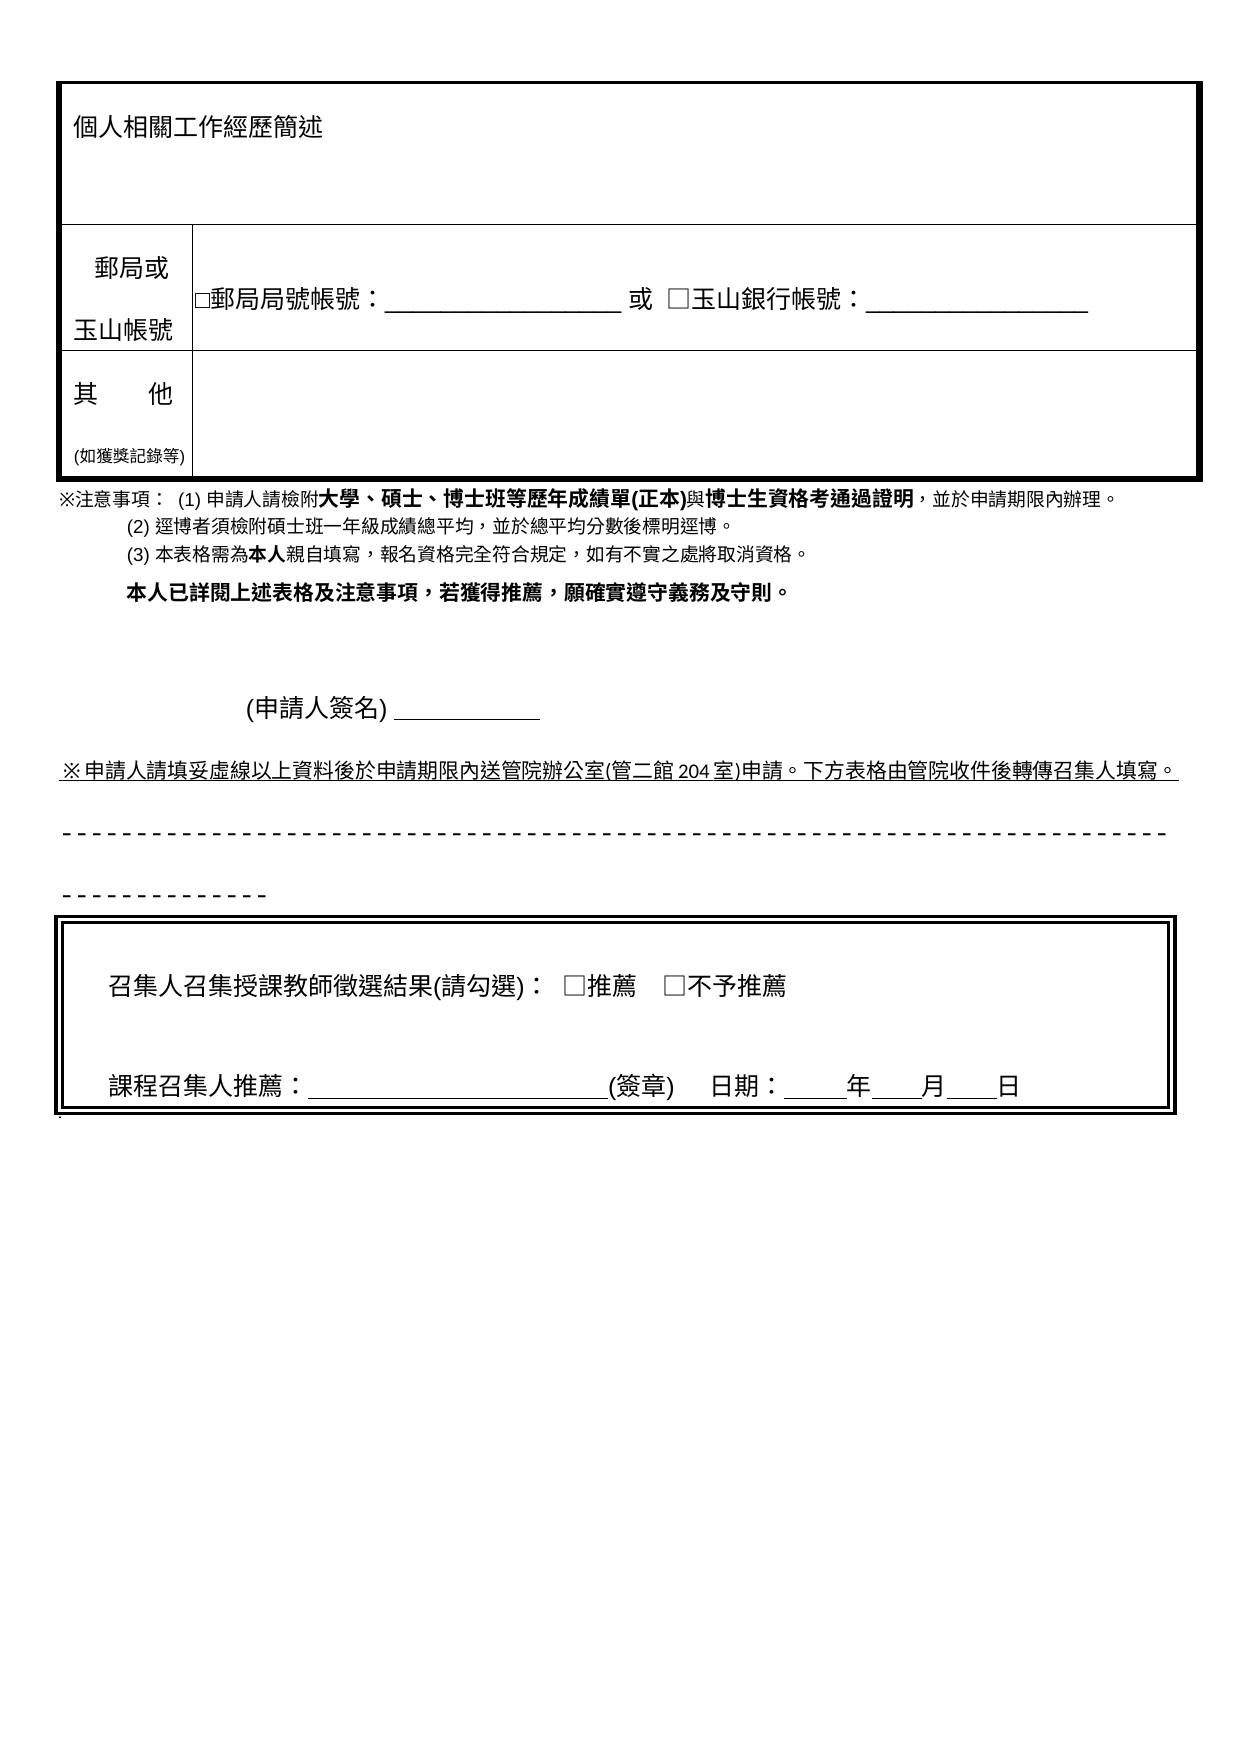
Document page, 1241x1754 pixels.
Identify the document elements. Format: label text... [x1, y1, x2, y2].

table_header 召集人召集授課教師徵選結果(請勾選)： □推薦 □不予推薦 課程召集人推薦： (簽章) 日期： 年 月 日 [59, 918, 1172, 1106]
text ※注意事項： (1) 申請人請檢附大學、碩士、博士班等歷年成績單(正本)與博士生資格考通過證明，並於申請期限內辦理。 [59, 482, 1181, 512]
text 本人已詳閱上述表格及注意事項，若獲得推薦，願確實遵守義務及守則。 [59, 566, 1181, 609]
table_cell 郵局或 玉山帳號 [62, 225, 192, 349]
text ※申請人請填妥虛線以上資料後於申請期限內送管院辦公室(管二館204室)申請。下方表格由管院收件後轉傳召集人填寫。 [59, 727, 1181, 790]
text ---------------------------------------------------------------------------------------- [59, 790, 1181, 915]
text (2) 逕博者須檢附碩士班一年級成績總平均，並於總平均分數後標明逕博。 [59, 512, 1181, 539]
table_cell 其 他 (如獲獎記錄等) [62, 351, 192, 476]
table_cell 個人相關工作經歷簡述 [62, 84, 1196, 223]
text (申請人簽名) [59, 665, 1181, 727]
table_cell [193, 351, 1196, 476]
table_cell □郵局局號帳號：_________________ 或 □玉山銀行帳號：________________ [193, 225, 1196, 349]
text (3) 本表格需為本人親自填寫，報名資格完全符合規定，如有不實之處將取消資格。 [59, 539, 1181, 566]
